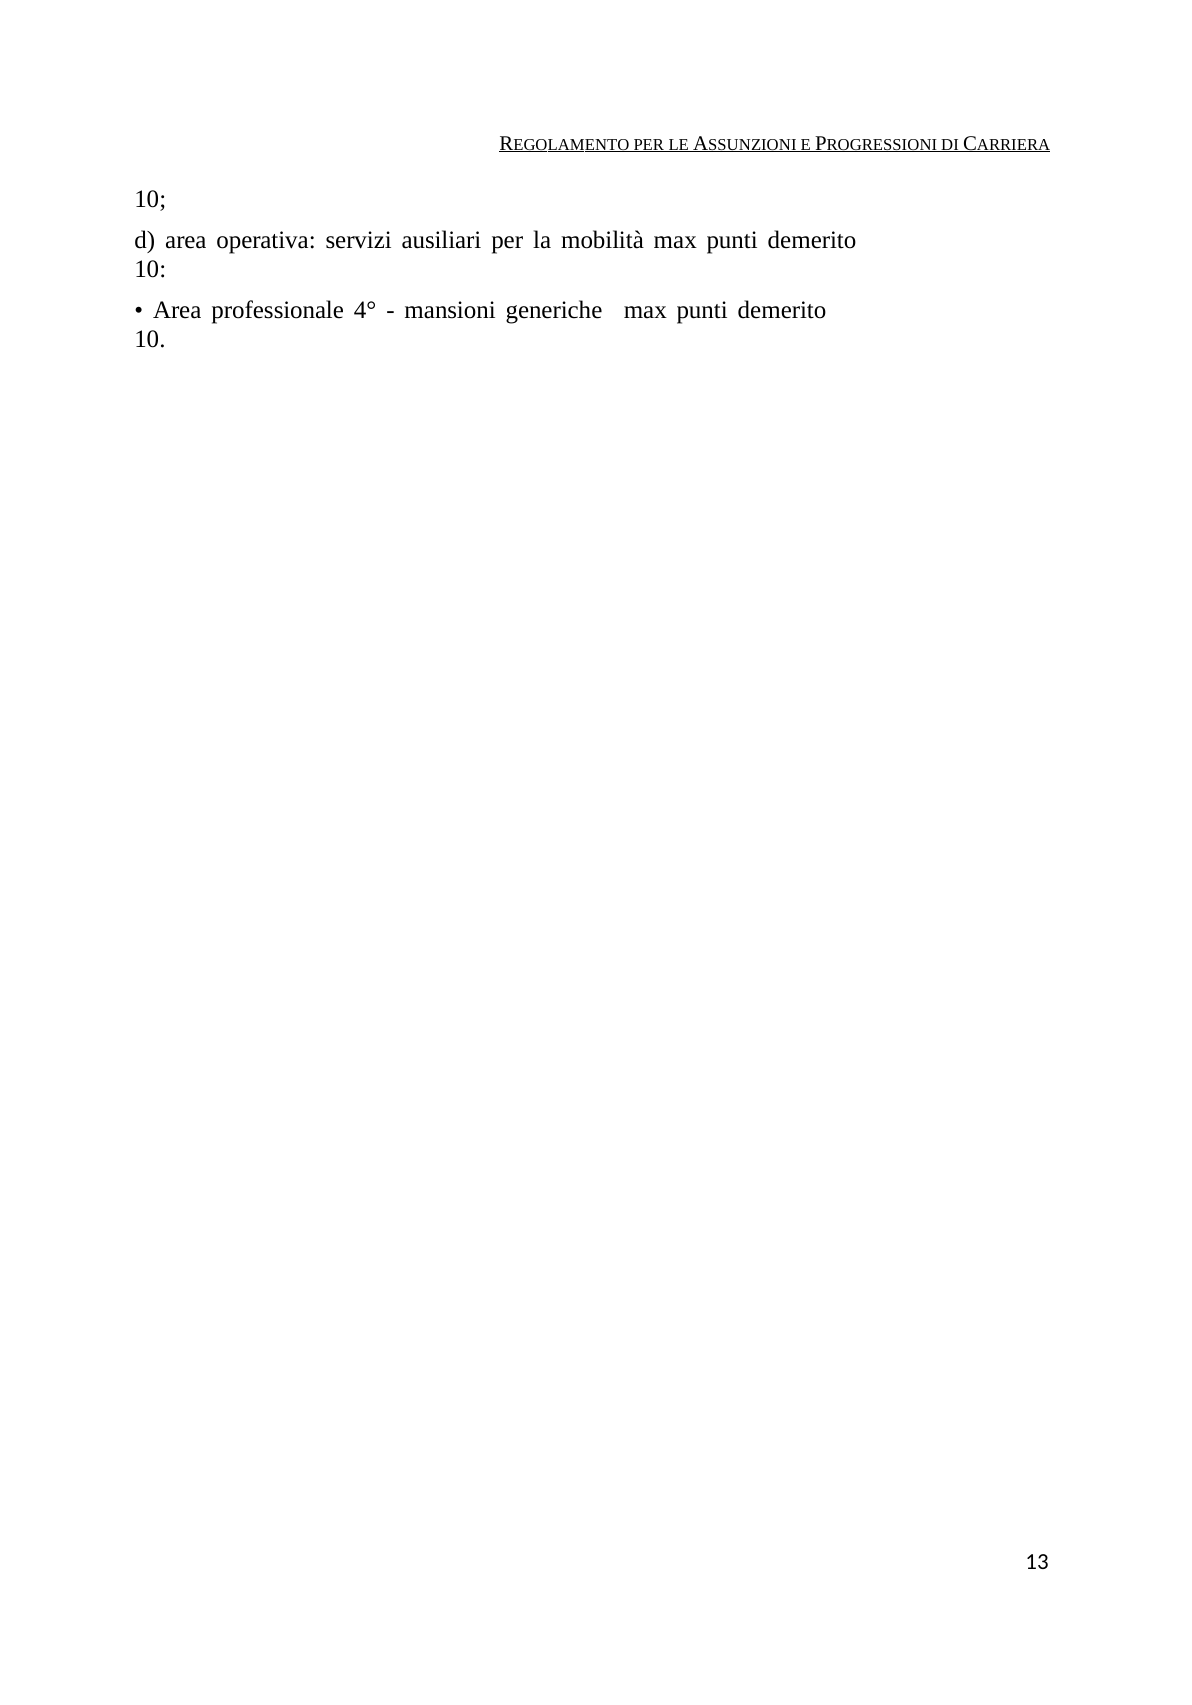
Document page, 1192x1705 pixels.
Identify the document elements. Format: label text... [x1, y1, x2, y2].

text 10; [134, 184, 901, 212]
text • Area professionale 4° - mansioni generiche max punti demerito 10. [134, 295, 826, 352]
text d) area operativa: servizi ausiliari per la mobilità max punti demerito 10: [134, 225, 857, 282]
